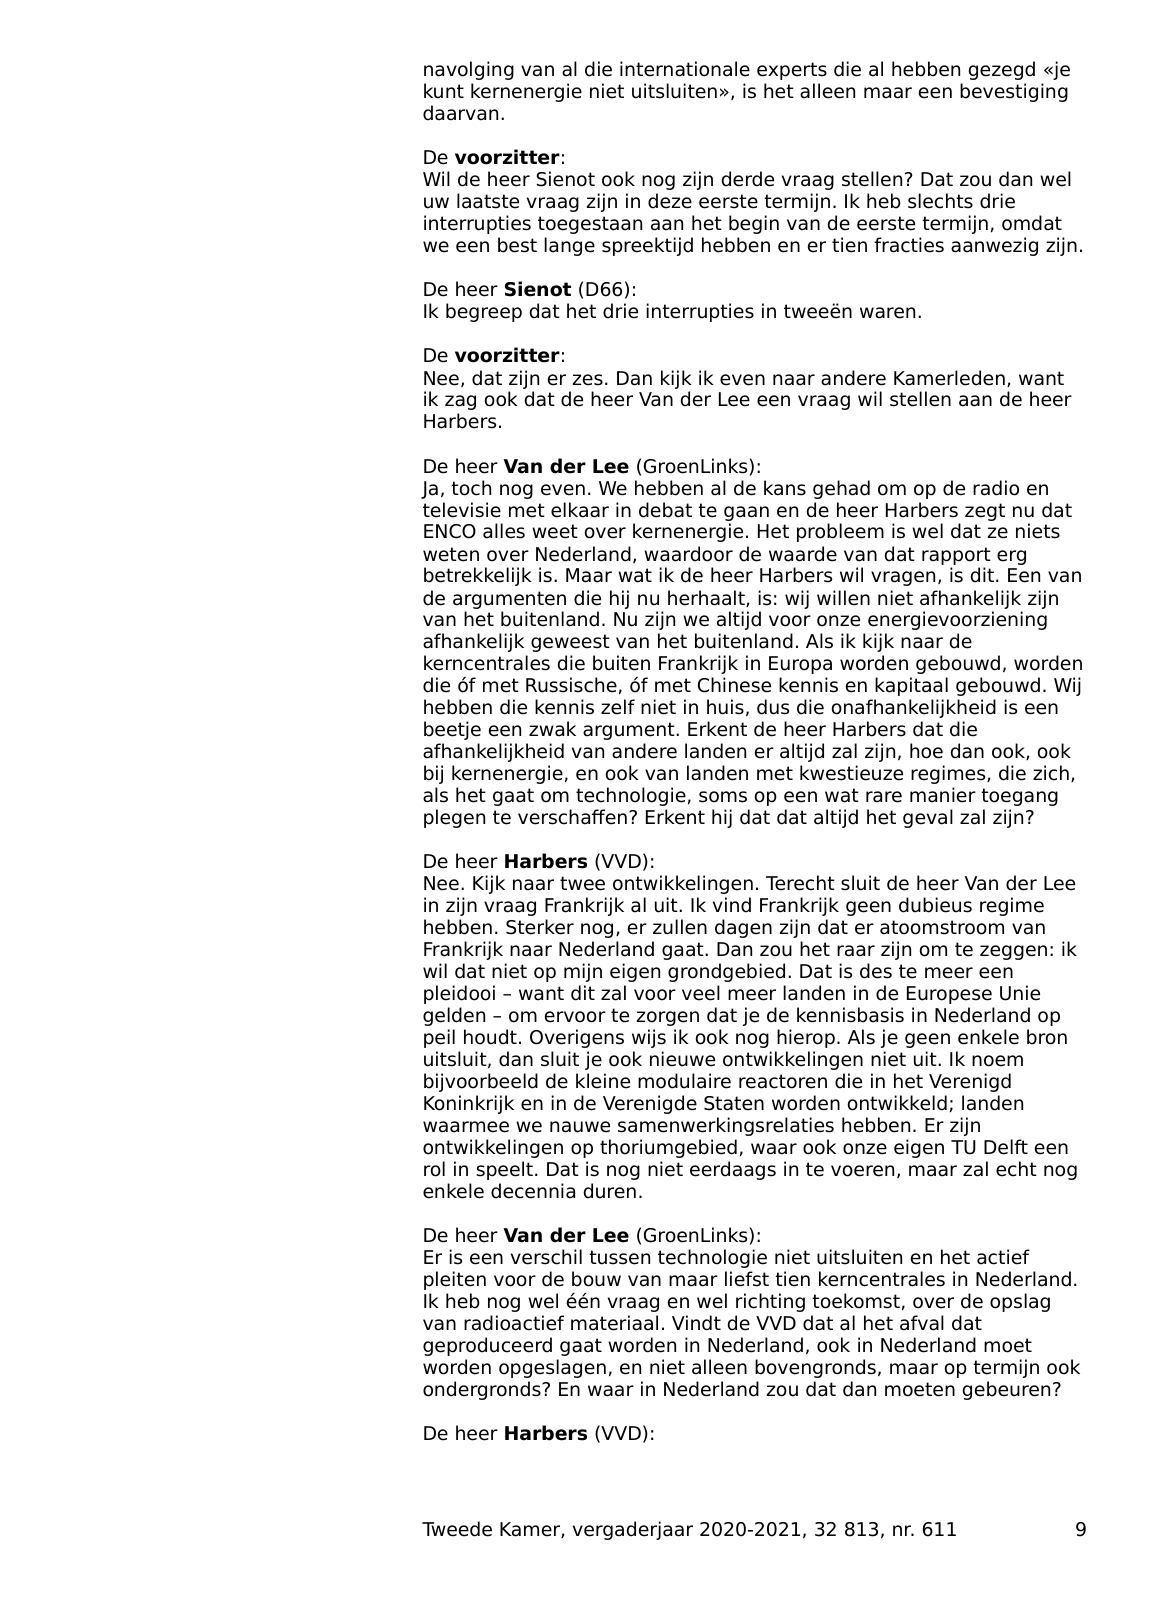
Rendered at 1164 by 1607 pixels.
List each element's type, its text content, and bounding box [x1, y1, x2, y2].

text De heer Sienot (D66): [422, 279, 1087, 301]
text De voorzitter: [422, 345, 1087, 367]
text Er is een verschil tussen technologie niet uitsluiten en het actief pleiten voor de bouw van maar liefst tien kerncentrales in Nederland. Ik heb nog wel één vraag en wel richting toekomst, over de opslag van radioactief materiaal. Vindt de VVD dat al het afval dat geproduceerd gaat worden in Nederland, ook in Nederland moet worden opgeslagen, en niet alleen bovengronds, maar op termijn ook ondergronds? En waar in Nederland zou dat dan moeten gebeuren? [422, 1247, 1087, 1401]
text Wil de heer Sienot ook nog zijn derde vraag stellen? Dat zou dan wel uw laatste vraag zijn in deze eerste termijn. Ik heb slechts drie interrupties toegestaan aan het begin van de eerste termijn, omdat we een best lange spreektijd hebben en er tien fracties aanwezig zijn. [422, 169, 1087, 257]
text Ja, toch nog even. We hebben al de kans gehad om op de radio en televisie met elkaar in debat te gaan en de heer Harbers zegt nu dat ENCO alles weet over kernenergie. Het probleem is wel dat ze niets weten over Nederland, waardoor de waarde van dat rapport erg betrekkelijk is. Maar wat ik de heer Harbers wil vragen, is dit. Een van de argumenten die hij nu herhaalt, is: wij willen niet afhankelijk zijn van het buitenland. Nu zijn we altijd voor onze energievoorziening afhankelijk geweest van het buitenland. Als ik kijk naar de kerncentrales die buiten Frankrijk in Europa worden gebouwd, worden die óf met Russische, óf met Chinese kennis en kapitaal gebouwd. Wij hebben die kennis zelf niet in huis, dus die onafhankelijkheid is een beetje een zwak argument. Erkent de heer Harbers dat die afhankelijkheid van andere landen er altijd zal zijn, hoe dan ook, ook bij kernenergie, en ook van landen met kwestieuze regimes, die zich, als het gaat om technologie, soms op een wat rare manier toegang plegen te verschaffen? Erkent hij dat dat altijd het geval zal zijn? [422, 477, 1087, 829]
text De heer Harbers (VVD): [422, 1423, 1087, 1445]
text De heer Van der Lee (GroenLinks): [422, 456, 1087, 477]
text De heer Harbers (VVD): [422, 851, 1087, 873]
text De voorzitter: [422, 147, 1087, 169]
text Nee, dat zijn er zes. Dan kijk ik even naar andere Kamerleden, want ik zag ook dat de heer Van der Lee een vraag wil stellen aan de heer Harbers. [422, 367, 1087, 433]
text Ik begreep dat het drie interrupties in tweeën waren. [422, 301, 1087, 323]
text De heer Van der Lee (GroenLinks): [422, 1225, 1087, 1247]
text navolging van al die internationale experts die al hebben gezegd «je kunt kernenergie niet uitsluiten», is het alleen maar een bevestiging daarvan. [422, 59, 1087, 125]
text Nee. Kijk naar twee ontwikkelingen. Terecht sluit de heer Van der Lee in zijn vraag Frankrijk al uit. Ik vind Frankrijk geen dubieus regime hebben. Sterker nog, er zullen dagen zijn dat er atoomstroom van Frankrijk naar Nederland gaat. Dan zou het raar zijn om te zeggen: ik wil dat niet op mijn eigen grondgebied. Dat is des te meer een pleidooi – want dit zal voor veel meer landen in de Europese Unie gelden – om ervoor te zorgen dat je de kennisbasis in Nederland op peil houdt. Overigens wijs ik ook nog hierop. Als je geen enkele bron uitsluit, dan sluit je ook nieuwe ontwikkelingen niet uit. Ik noem bijvoorbeeld de kleine modulaire reactoren die in het Verenigd Koninkrijk en in de Verenigde Staten worden ontwikkeld; landen waarmee we nauwe samenwerkingsrelaties hebben. Er zijn ontwikkelingen op thoriumgebied, waar ook onze eigen TU Delft een rol in speelt. Dat is nog niet eerdaags in te voeren, maar zal echt nog enkele decennia duren. [422, 873, 1087, 1203]
